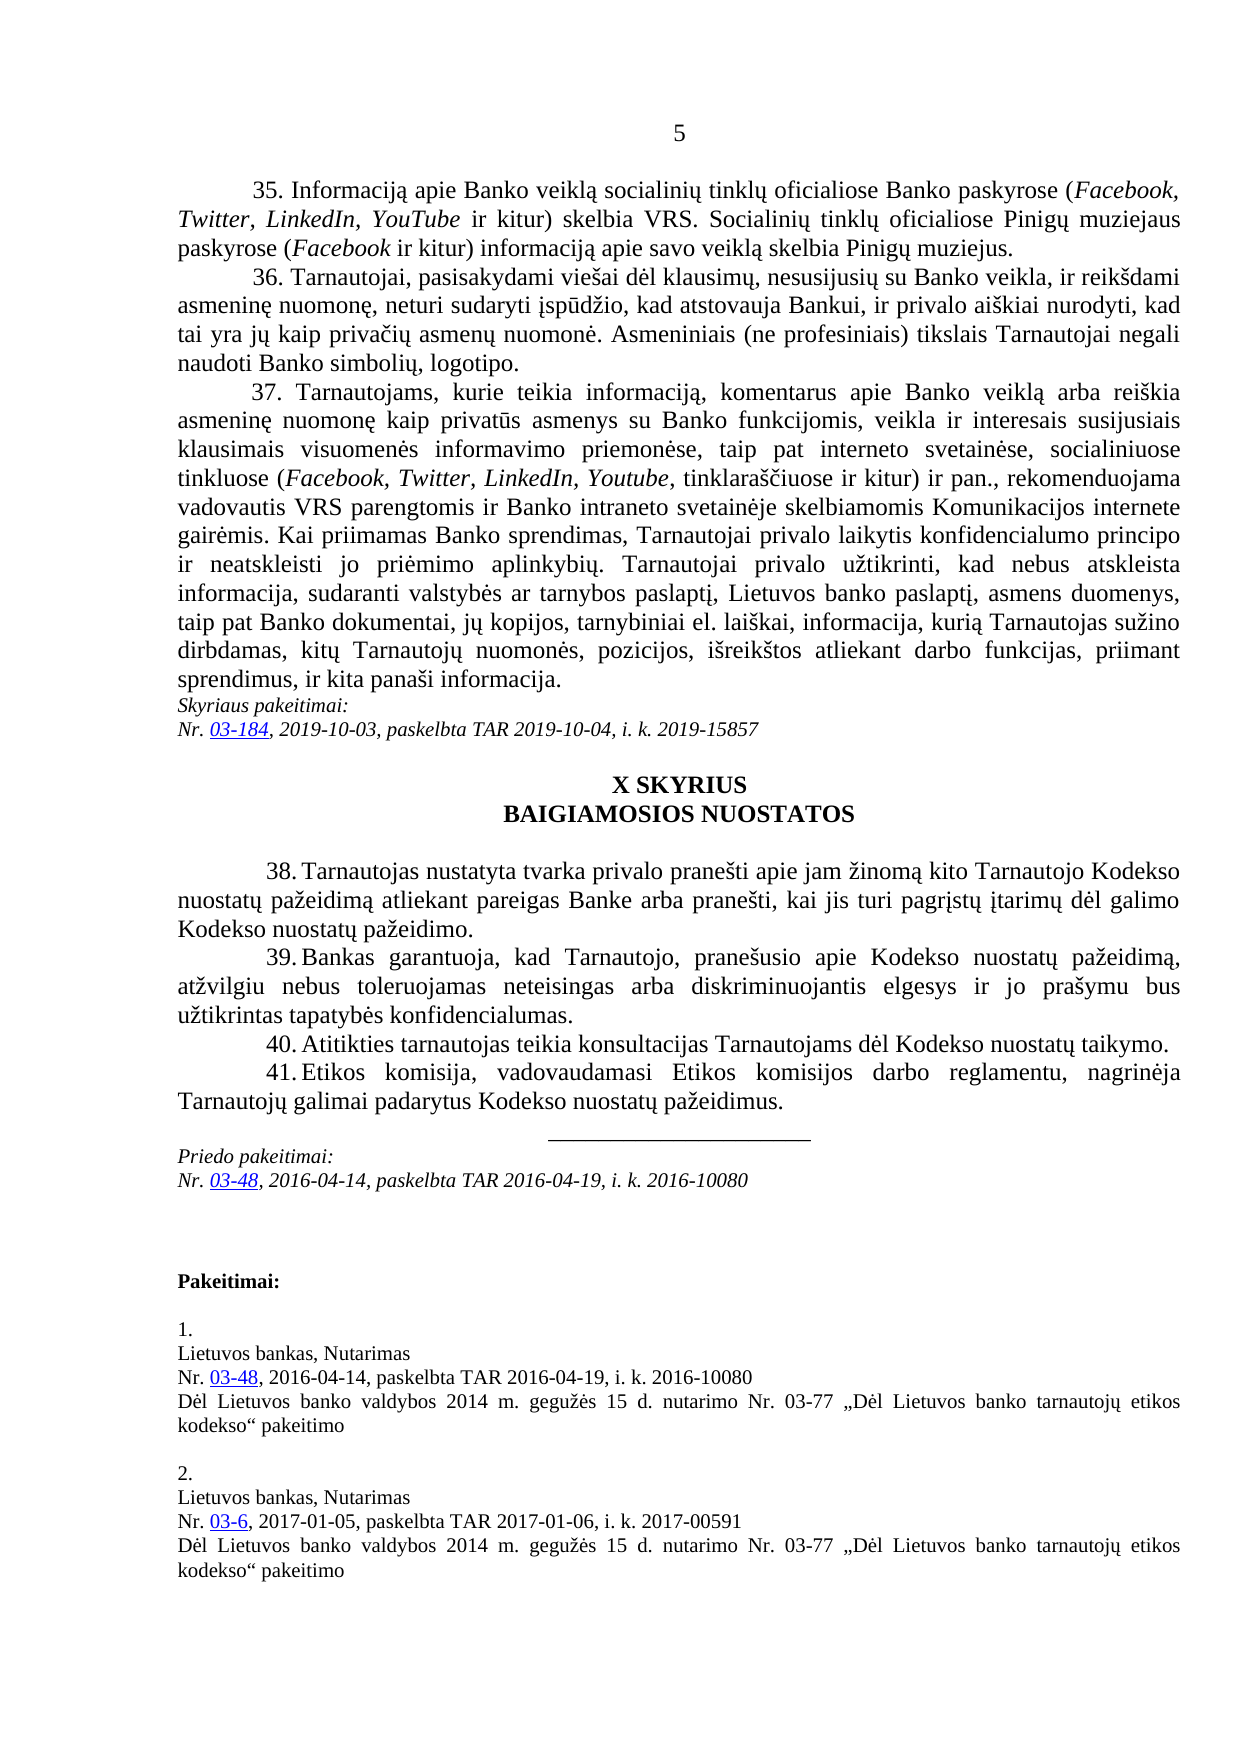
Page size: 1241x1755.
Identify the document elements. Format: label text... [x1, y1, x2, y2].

text 36. Tarnautojai, pasisakydami viešai dėl klausimų, nesusijusių su Banko veikla, ir reikšdami asmeninę nuomonę, neturi sudaryti įspūdžio, kad atstovauja Bankui, ir privalo aiškiai nurodyti, kad tai yra jų kaip privačių asmenų nuomonė. Asmeniniais (ne profesiniais) tikslais Tarnautojai negali naudoti Banko simbolių, logotipo. [177, 262, 1181, 377]
text Nr. 03-184, 2019-10-03, paskelbta TAR 2019-10-04, i. k. 2019-15857 [177, 717, 1181, 741]
text Lietuvos bankas, Nutarimas [177, 1341, 1181, 1365]
text Skyriaus pakeitimai: [177, 693, 1181, 717]
text Pakeitimai: [177, 1269, 1181, 1293]
text Nr. 03-48, 2016-04-14, paskelbta TAR 2016-04-19, i. k. 2016-10080 [177, 1365, 1181, 1389]
text 40. Atitikties tarnautojas teikia konsultacijas Tarnautojams dėl Kodekso nuostatų taikymo. [177, 1029, 1181, 1057]
text _____________________ [177, 1115, 1181, 1144]
text BAIGIAMOSIOS NUOSTATOS [177, 799, 1181, 827]
text X SKYRIUS [177, 770, 1181, 799]
text Priedo pakeitimai: [177, 1144, 1181, 1168]
text Lietuvos bankas, Nutarimas [177, 1485, 1181, 1509]
text 35. Informaciją apie Banko veiklą socialinių tinklų oficialiose Banko paskyrose (Facebook, Twitter, LinkedIn, YouTube ir kitur) skelbia VRS. Socialinių tinklų oficialiose Pinigų muziejaus paskyrose (Facebook ir kitur) informaciją apie savo veiklą skelbia Pinigų muziejus. [177, 176, 1181, 262]
text Dėl Lietuvos banko valdybos 2014 m. gegužės 15 d. nutarimo Nr. 03-77 „Dėl Lietuvos banko tarnautojų etikos kodekso“ pakeitimo [177, 1389, 1181, 1437]
text 38. Tarnautojas nustatyta tvarka privalo pranešti apie jam žinomą kito Tarnautojo Kodekso nuostatų pažeidimą atliekant pareigas Banke arba pranešti, kai jis turi pagrįstų įtarimų dėl galimo Kodekso nuostatų pažeidimo. [177, 856, 1181, 942]
text Nr. 03-6, 2017-01-05, paskelbta TAR 2017-01-06, i. k. 2017-00591 [177, 1509, 1181, 1533]
text 37. Tarnautojams, kurie teikia informaciją, komentarus apie Banko veiklą arba reiškia asmeninę nuomonę kaip privatūs asmenys su Banko funkcijomis, veikla ir interesais susijusiais klausimais visuomenės informavimo priemonėse, taip pat interneto svetainėse, socialiniuose tinkluose (Facebook, Twitter, LinkedIn, Youtube, tinklaraščiuose ir kitur) ir pan., rekomenduojama vadovautis VRS parengtomis ir Banko intraneto svetainėje skelbiamomis Komunikacijos internete gairėmis. Kai priimamas Banko sprendimas, Tarnautojai privalo laikytis konfidencialumo principo ir neatskleisti jo priėmimo aplinkybių. Tarnautojai privalo užtikrinti, kad nebus atskleista informacija, sudaranti valstybės ar tarnybos paslaptį, Lietuvos banko paslaptį, asmens duomenys, taip pat Banko dokumentai, jų kopijos, tarnybiniai el. laiškai, informacija, kurią Tarnautojas sužino dirbdamas, kitų Tarnautojų nuomonės, pozicijos, išreikštos atliekant darbo funkcijas, priimant sprendimus, ir kita panaši informacija. [177, 377, 1181, 693]
text 39. Bankas garantuoja, kad Tarnautojo, pranešusio apie Kodekso nuostatų pažeidimą, atžvilgiu nebus toleruojamas neteisingas arba diskriminuojantis elgesys ir jo prašymu bus užtikrintas tapatybės konfidencialumas. [177, 942, 1181, 1029]
text 2. [177, 1461, 1181, 1485]
text Dėl Lietuvos banko valdybos 2014 m. gegužės 15 d. nutarimo Nr. 03-77 „Dėl Lietuvos banko tarnautojų etikos kodekso“ pakeitimo [177, 1533, 1181, 1582]
text 1. [177, 1317, 1181, 1341]
text Nr. 03-48, 2016-04-14, paskelbta TAR 2016-04-19, i. k. 2016-10080 [177, 1168, 1181, 1192]
text 41. Etikos komisija, vadovaudamasi Etikos komisijos darbo reglamentu, nagrinėja Tarnautojų galimai padarytus Kodekso nuostatų pažeidimus. [177, 1057, 1181, 1115]
